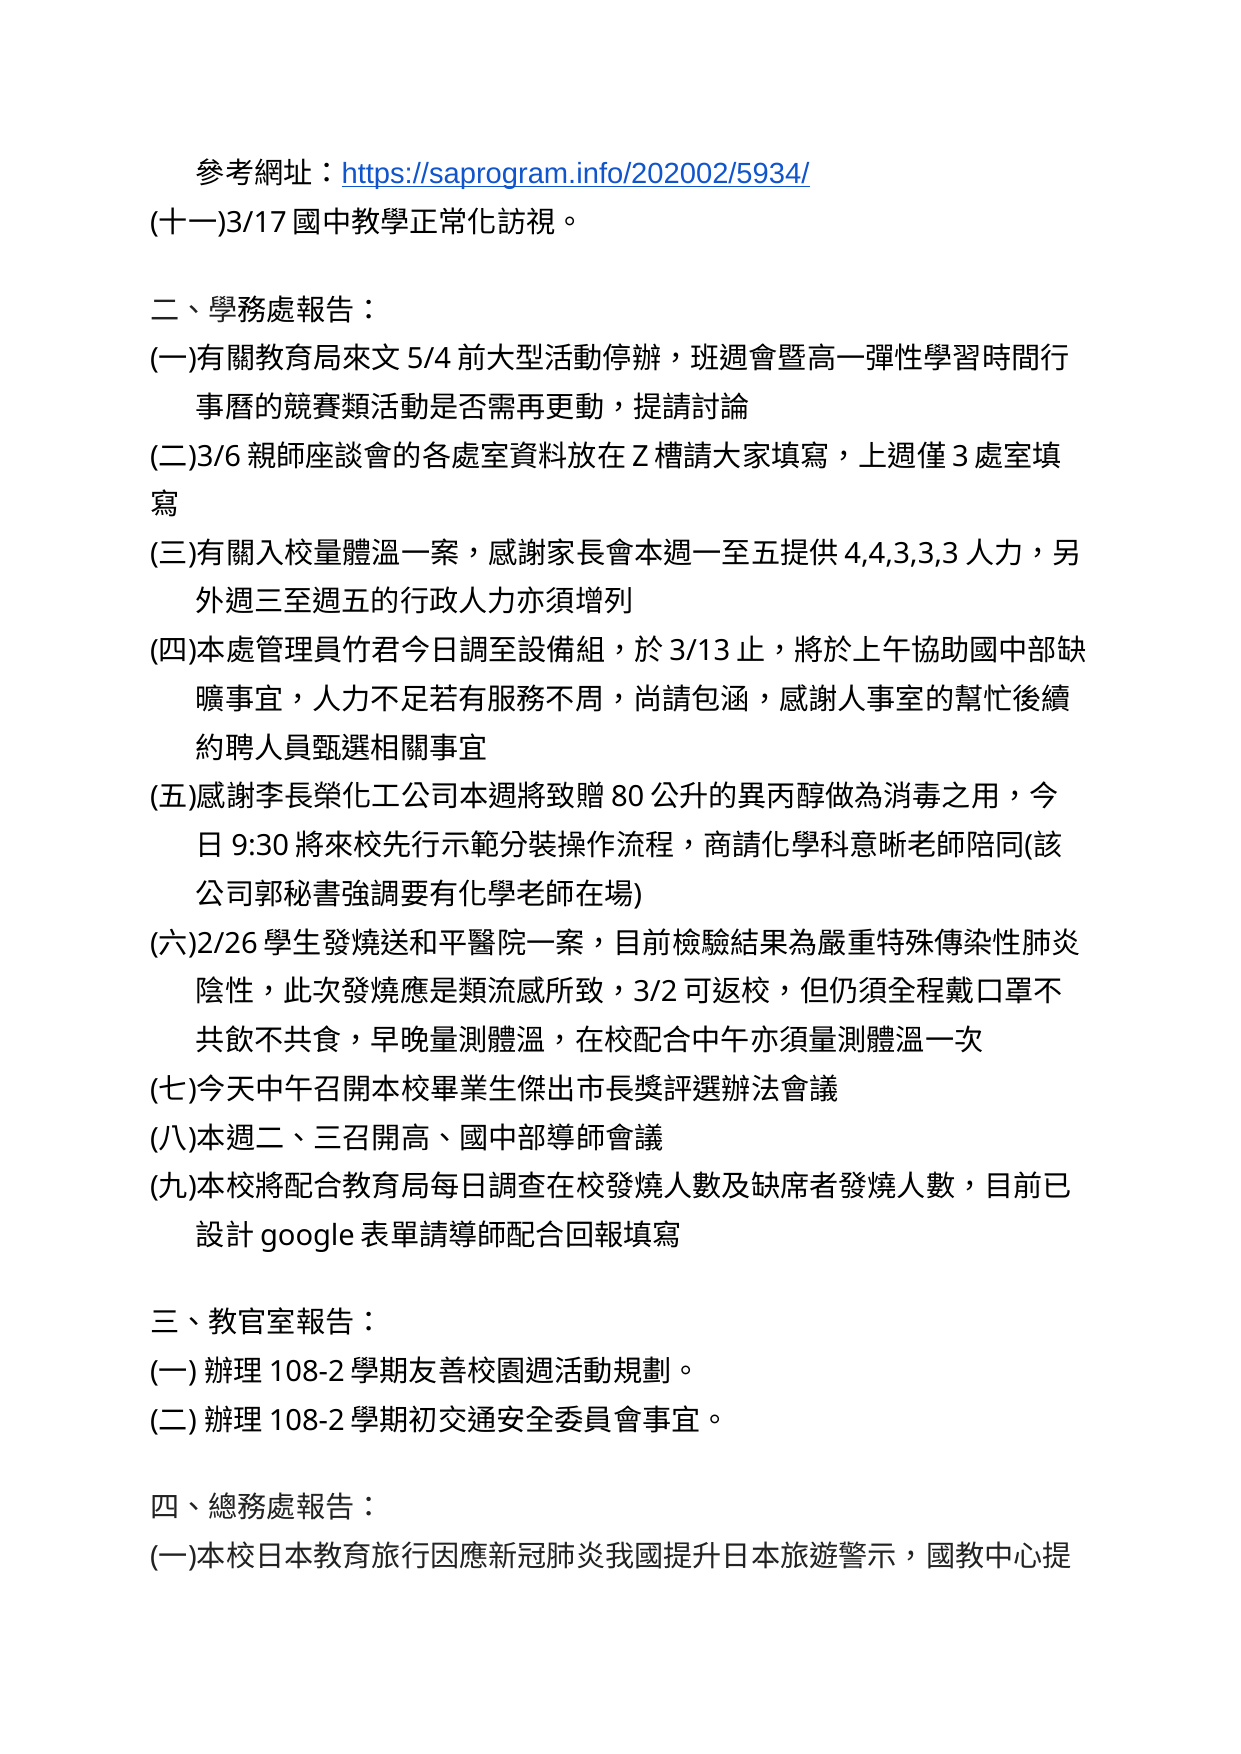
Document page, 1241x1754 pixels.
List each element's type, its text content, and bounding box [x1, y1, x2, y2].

text 設計google表單請導師配合回報填寫 [150, 1212, 1091, 1254]
text 參考網址：https://saprogram.info/202002/5934/ [150, 150, 1091, 192]
text (二)3/6親師座談會的各處室資料放在Z槽請大家填寫，上週僅3處室填寫 [150, 432, 1091, 523]
text 二、學務處報告： [150, 286, 1091, 328]
text (九)本校將配合教育局每日調查在校發燒人數及缺席者發燒人數，目前已 [150, 1163, 1091, 1205]
text 三、教官室報告： [150, 1299, 1091, 1341]
text 共飲不共食，早晚量測體溫，在校配合中午亦須量測體溫一次 [150, 1017, 1091, 1059]
text (八)本週二、三召開高、國中部導師會議 [150, 1114, 1091, 1157]
text 外週三至週五的行政人力亦須增列 [150, 578, 1091, 620]
text 公司郭秘書強調要有化學老師在場) [150, 871, 1091, 913]
text (一)有關教育局來文5/4前大型活動停辦，班週會暨高一彈性學習時間行 [150, 334, 1091, 377]
text (一) 辦理108-2學期友善校園週活動規劃。 [150, 1348, 1091, 1390]
text (二) 辦理108-2學期初交通安全委員會事宜。 [150, 1396, 1091, 1439]
text 曠事宜，人力不足若有服務不周，尚請包涵，感謝人事室的幫忙後續 [150, 676, 1091, 718]
text 約聘人員甄選相關事宜 [150, 724, 1091, 767]
text (三)有關入校量體溫一案，感謝家長會本週一至五提供4,4,3,3,3人力，另 [150, 529, 1091, 572]
text 事曆的競賽類活動是否需再更動，提請討論 [150, 383, 1091, 426]
text (五)感謝李長榮化工公司本週將致贈80公升的異丙醇做為消毒之用，今 [150, 773, 1091, 815]
text (一)本校日本教育旅行因應新冠肺炎我國提升日本旅遊警示，國教中心提 [150, 1532, 1091, 1574]
text 陰性，此次發燒應是類流感所致，3/2可返校，但仍須全程戴口罩不 [150, 968, 1091, 1010]
text (十一)3/17國中教學正常化訪視。 [150, 199, 1091, 241]
text (四)本處管理員竹君今日調至設備組，於3/13止，將於上午協助國中部缺 [150, 627, 1091, 669]
text (六)2/26學生發燒送和平醫院一案，目前檢驗結果為嚴重特殊傳染性肺炎 [150, 919, 1091, 962]
text 四、總務處報告： [150, 1484, 1091, 1526]
text (七)今天中午召開本校畢業生傑出市長獎評選辦法會議 [150, 1066, 1091, 1108]
text 日 9:30將來校先行示範分裝操作流程，商請化學科意晰老師陪同(該 [150, 822, 1091, 864]
